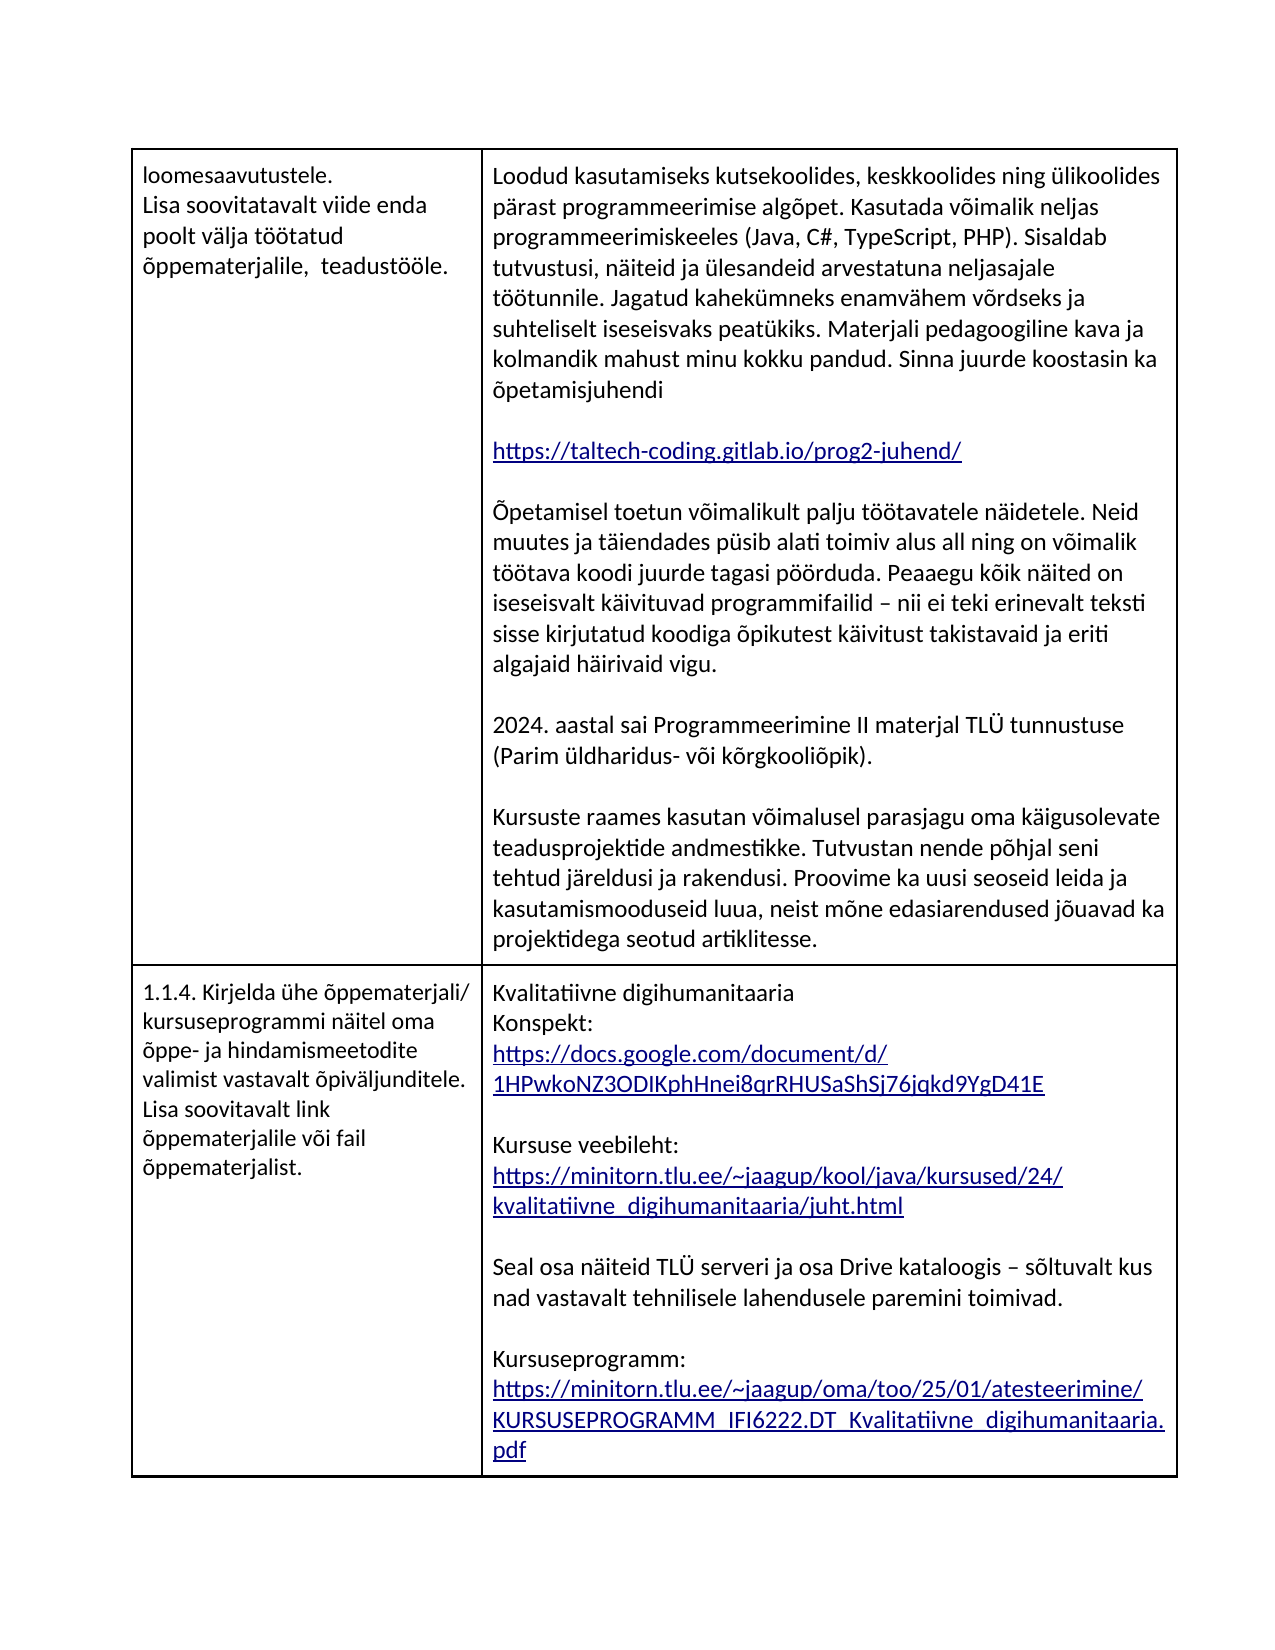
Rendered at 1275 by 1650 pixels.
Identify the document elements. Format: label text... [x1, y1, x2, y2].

table_cell Loodud kasutamiseks kutsekoolides, keskkoolides ning ülikoolides pärast programmeerimise algõpet. Kasutada võimalik neljas programmeerimiskeeles (Java, C#, TypeScript, PHP). Sisaldab tutvustusi, näiteid ja ülesandeid arvestatuna neljasajale töötunnile. Jagatud kahekümneks enamvähem võrdseks ja suhteliselt iseseisvaks peatükiks. Materjali pedagoogiline kava ja kolmandik mahust minu kokku pandud. Sinna juurde koostasin ka õpetamisjuhendi https://taltech-coding.gitlab.io/prog2-juhend/ Õpetamisel toetun võimalikult palju töötavatele näidetele. Neid muutes ja täiendades püsib alati toimiv alus all ning on võimalik töötava koodi juurde tagasi pöörduda. Peaaegu kõik näited on iseseisvalt käivituvad programmifailid – nii ei teki erinevalt teksti sisse kirjutatud koodiga õpikutest käivitust takistavaid ja eriti algajaid häirivaid vigu. 2024. aastal sai Programmeerimine II materjal TLÜ tunnustuse (Parim üldharidus- või kõrgkooliõpik). Kursuste raames kasutan võimalusel parasjagu oma käigusolevate teadusprojektide andmestikke. Tutvustan nende põhjal seni tehtud järeldusi ja rakendusi. Proovime ka uusi seoseid leida ja kasutamismooduseid luua, neist mõne edasiarendused jõuavad ka projektidega seotud artiklitesse. [483, 150, 1176, 964]
table_cell 1.1.4. Kirjelda ühe õppematerjali/ kursuseprogrammi näitel oma õppe- ja hindamismeetodite valimist vastavalt õpiväljunditele. Lisa soovitavalt link õppematerjalile või fail õppematerjalist. [133, 966, 481, 1475]
table_cell loomesaavutustele. Lisa soovitatavalt viide enda poolt välja töötatud õppematerjalile, teadustööle. [133, 150, 481, 964]
table_cell Kvalitatiivne digihumanitaaria Konspekt: https://docs.google.com/document/d/1HPwkoNZ3ODIKphHnei8qrRHUSaShSj76jqkd9YgD41E Kursuse veebileht: https://minitorn.tlu.ee/~jaagup/kool/java/kursused/24/kvalitatiivne_digihumanitaaria/juht.html Seal osa näiteid TLÜ serveri ja osa Drive kataloogis – sõltuvalt kus nad vastavalt tehnilisele lahendusele paremini toimivad. Kursuseprogramm: https://minitorn.tlu.ee/~jaagup/oma/too/25/01/atesteerimine/KURSUSEPROGRAMM_IFI6222.DT_Kvalitatiivne_digihumanitaaria.pdf [483, 966, 1176, 1475]
